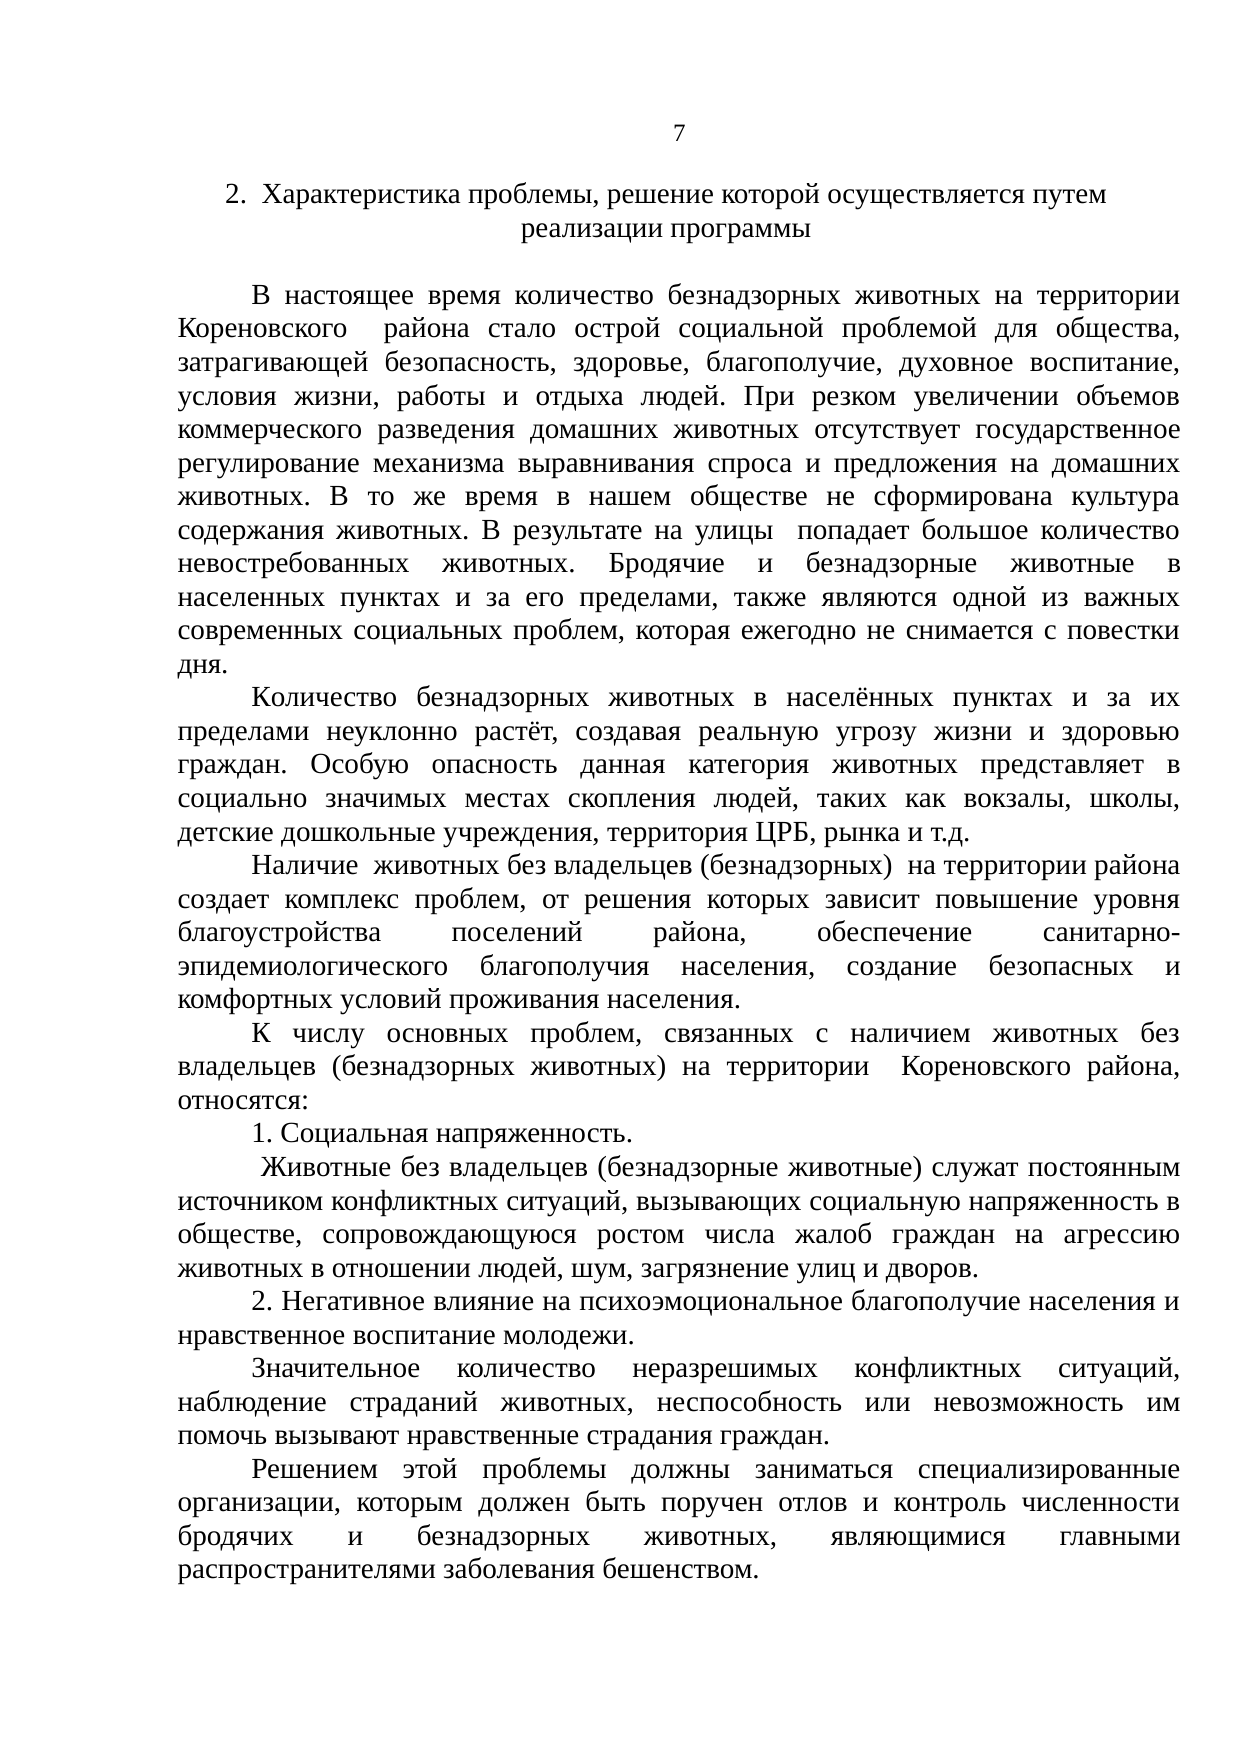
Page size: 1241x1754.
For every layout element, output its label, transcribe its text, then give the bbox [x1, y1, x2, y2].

text К числу основных проблем, связанных с наличием животных без владельцев (безнадзорных животных) на территории Кореновского района, относятся: [177, 1015, 1181, 1116]
text 2. Характеристика проблемы, решение которой осуществляется путем реализации программы [177, 176, 1154, 243]
text Наличие животных без владельцев (безнадзорных) на территории района создает комплекс проблем, от решения которых зависит повышение уровня благоустройства поселений района, обеспечение санитарно-эпидемиологического благополучия населения, создание безопасных и комфортных условий проживания населения. [177, 847, 1181, 1015]
text 1. Социальная напряженность. [177, 1116, 1181, 1149]
text Решением этой проблемы должны заниматься специализированные организации, которым должен быть поручен отлов и контроль численности бродячих и безнадзорных животных, являющимися главными распространителями заболевания бешенством. [177, 1451, 1181, 1585]
text Значительное количество неразрешимых конфликтных ситуаций, наблюдение страданий животных, неспособность или невозможность им помочь вызывают нравственные страдания граждан. [177, 1350, 1181, 1451]
text Животные без владельцев (безнадзорные животные) служат постоянным источником конфликтных ситуаций, вызывающих социальную напряженность в обществе, сопровождающуюся ростом числа жалоб граждан на агрессию животных в отношении людей, шум, загрязнение улиц и дворов. [177, 1149, 1181, 1283]
text Количество безнадзорных животных в населённых пунктах и за их пределами неуклонно растёт, создавая реальную угрозу жизни и здоровью граждан. Особую опасность данная категория животных представляет в социально значимых местах скопления людей, таких как вокзалы, школы, детские дошкольные учреждения, территория ЦРБ, рынка и т.д. [177, 679, 1181, 847]
text 2. Негативное влияние на психоэмоциональное благополучие населения и нравственное воспитание молодежи. [177, 1283, 1181, 1350]
text В настоящее время количество безнадзорных животных на территории Кореновского района стало острой социальной проблемой для общества, затрагивающей безопасность, здоровье, благополучие, духовное воспитание, условия жизни, работы и отдыха людей. При резком увеличении объемов коммерческого разведения домашних животных отсутствует государственное регулирование механизма выравнивания спроса и предложения на домашних животных. В то же время в нашем обществе не сформирована культура содержания животных. В результате на улицы попадает большое количество невостребованных животных. Бродячие и безнадзорные животные в населенных пунктах и за его пределами, также являются одной из важных современных социальных проблем, которая ежегодно не снимается с повестки дня. [177, 277, 1181, 679]
